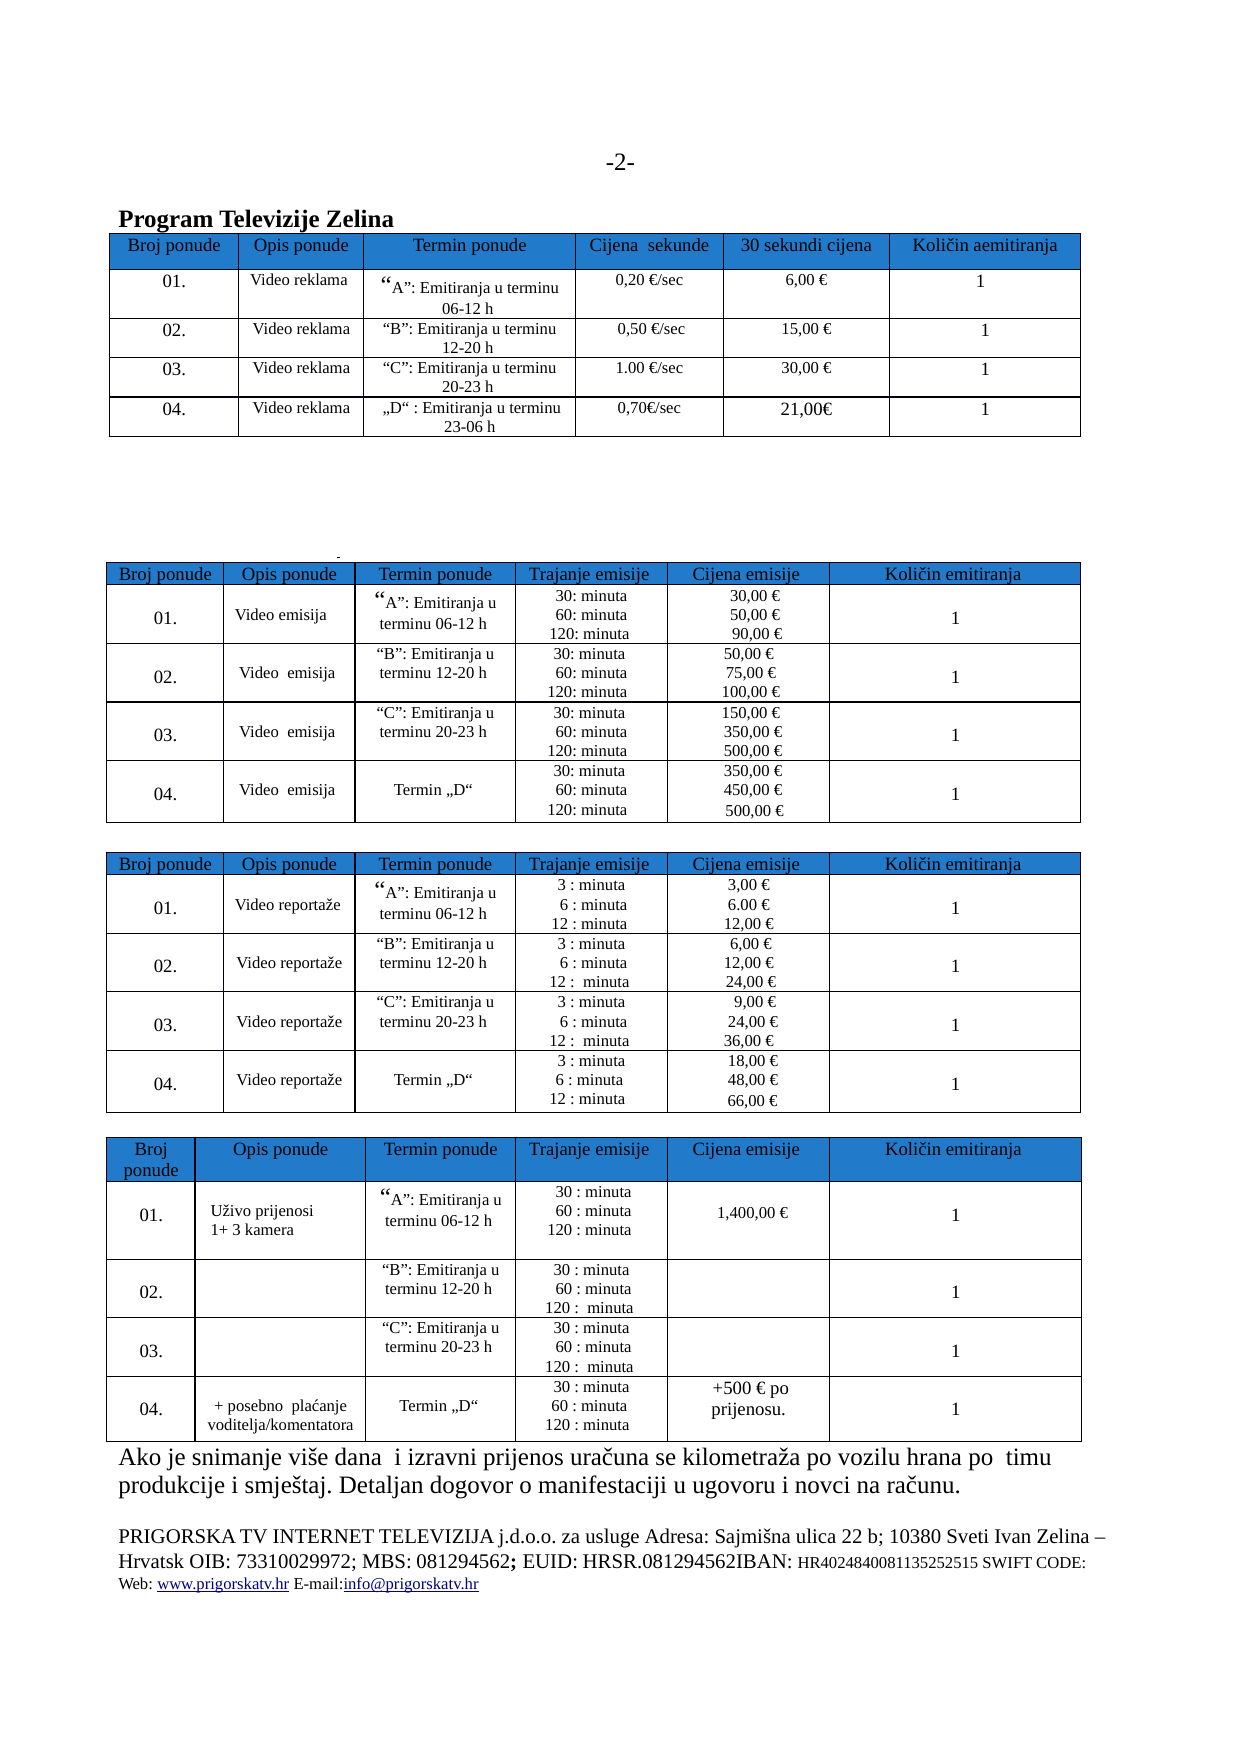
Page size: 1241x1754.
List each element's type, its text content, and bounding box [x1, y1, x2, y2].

table_cell 02. [107, 644, 223, 701]
table_cell “A”: Emitiranja u terminu 06-12 h [366, 1182, 515, 1258]
table_header Trajanje emisije [516, 563, 667, 584]
table_cell 21,00€ [724, 398, 889, 436]
table_cell 1,400,00 € [668, 1182, 829, 1258]
table_cell 1 [830, 1318, 1081, 1376]
table_cell 1 [830, 1182, 1081, 1258]
table_cell 0,20 €/sec [576, 270, 723, 318]
table_cell 02. [107, 1260, 194, 1317]
table_cell [196, 1260, 365, 1317]
table_cell “B”: Emitiranja u terminu 12-20 h [356, 934, 515, 991]
table_cell [196, 1318, 365, 1376]
table_cell 1 [830, 1051, 1080, 1112]
table_cell 01. [110, 270, 238, 318]
table_cell 18,00 € 48,00 € 66,00 € [668, 1051, 829, 1112]
table_header Količin aemitiranja [890, 234, 1080, 269]
table_cell Video reklama [239, 398, 363, 436]
table_cell + posebno plaćanje voditelja/komentatora [196, 1377, 365, 1441]
table_cell 150,00 € 350,00 € 500,00 € [668, 703, 829, 760]
table_cell 02. [110, 319, 238, 357]
table_cell “B”: Emitiranja u terminu 12-20 h [366, 1260, 515, 1317]
table_cell 1 [830, 875, 1080, 933]
table_cell 15,00 € [724, 319, 889, 357]
table_header 30 sekundi cijena [724, 234, 889, 269]
table_header Opis ponude [196, 1138, 365, 1181]
table_cell 6,00 € 12,00 € 24,00 € [668, 934, 829, 991]
table_cell 350,00 € 450,00 € 500,00 € [668, 761, 829, 822]
table_cell 1 [830, 934, 1080, 991]
table_cell Uživo prijenosi 1+ 3 kamera [196, 1182, 365, 1258]
table_cell 0,70€/sec [576, 398, 723, 436]
table_cell 1 [830, 992, 1080, 1050]
table_cell 30: minuta 60: minuta 120: minuta [516, 703, 667, 760]
table_header Opis ponude [224, 853, 354, 874]
text -2- [118, 147, 1122, 176]
table_cell [668, 1260, 829, 1317]
table_header Opis ponude [224, 563, 354, 584]
table_cell Video emisija [224, 585, 354, 643]
table_header Cijena emisije [668, 1138, 829, 1181]
table_header Opis ponude [239, 234, 363, 269]
table_cell 30,00 € 50,00 € 90,00 € [668, 585, 829, 643]
table_cell 04. [107, 1377, 194, 1441]
table_cell 1 [830, 585, 1080, 643]
table_cell 1 [830, 703, 1080, 760]
table_cell 1 [830, 644, 1080, 701]
table_cell 01. [107, 585, 223, 643]
table_cell Termin „D“ [356, 761, 515, 822]
table_cell Video emisija [224, 761, 354, 822]
table_header Količin emitiranja [830, 563, 1080, 584]
table_cell Termin „D“ [356, 1051, 515, 1112]
table_cell 1 [830, 761, 1080, 822]
table_cell Video reklama [239, 358, 363, 396]
table_header Trajanje emisije [516, 853, 667, 874]
table_cell Video emisija [224, 644, 354, 701]
table_cell Video reportaže [224, 1051, 354, 1112]
table_cell 30,00 € [724, 358, 889, 396]
table_header Termin ponude [356, 563, 515, 584]
table_cell 30 : minuta 60 : minuta 120 : minuta [516, 1260, 667, 1317]
table_header Količin emitiranja [830, 853, 1080, 874]
table_cell 3 : minuta 6 : minuta 12 : minuta [516, 875, 667, 933]
table_cell 30: minuta 60: minuta 120: minuta [516, 585, 667, 643]
table_header Termin ponude [364, 234, 575, 269]
text PRIGORSKA TV INTERNET TELEVIZIJA j.d.o.o. za usluge Adresa: Sajmišna ulica 22 b; 10380 Sveti Ivan Zelina – Hrvatsk OIB: 73310029972; MBS: 081294562; EUID: HRSR.081294562IBAN: HR4024840081135252515 SWIFT CODE: Web: www.prigorskatv.hr E-mail:info@prigorskatv.hr [118, 1523, 1122, 1593]
table_cell Video reklama [239, 319, 363, 357]
table_cell 30 : minuta 60 : minuta 120 : minuta [516, 1377, 667, 1441]
table_cell [668, 1318, 829, 1376]
table_cell 02. [107, 934, 223, 991]
table_cell 3 : minuta 6 : minuta 12 : minuta [516, 934, 667, 991]
table_cell 6,00 € [724, 270, 889, 318]
table_cell 04. [110, 398, 238, 436]
table_cell 3 : minuta 6 : minuta 12 : minuta [516, 992, 667, 1050]
table_cell “C”: Emitiranja u terminu 20-23 h [364, 358, 575, 396]
table_cell 03. [107, 703, 223, 760]
table_header Termin ponude [356, 853, 515, 874]
table_cell 01. [107, 1182, 194, 1258]
table_cell 3,00 € 6.00 € 12,00 € [668, 875, 829, 933]
table_cell “A”: Emitiranja u terminu 06-12 h [364, 270, 575, 318]
table_cell “B”: Emitiranja u terminu 12-20 h [356, 644, 515, 701]
table_cell 1 [830, 1260, 1081, 1317]
table_header Broj ponude [107, 853, 223, 874]
table_header Trajanje emisije [516, 1138, 667, 1181]
table_cell +500 € po prijenosu. [668, 1377, 829, 1441]
table_header Broj ponude [107, 1138, 194, 1181]
table_cell 30 : minuta 60 : minuta 120 : minuta [516, 1182, 667, 1258]
table_cell 03. [107, 992, 223, 1050]
table_cell 30: minuta 60: minuta 120: minuta [516, 761, 667, 822]
table_header Broj ponude [107, 563, 223, 584]
table_cell „D“ : Emitiranja u terminu 23-06 h [364, 398, 575, 436]
table_cell 0,50 €/sec [576, 319, 723, 357]
table_cell 03. [110, 358, 238, 396]
table_cell “A”: Emitiranja u terminu 06-12 h [356, 585, 515, 643]
table_cell 1 [890, 270, 1080, 318]
table_cell 1.00 €/sec [576, 358, 723, 396]
table_cell Video reklama [239, 270, 363, 318]
table_cell Video reportaže [224, 875, 354, 933]
table_header Količin emitiranja [830, 1138, 1081, 1181]
table_cell “C”: Emitiranja u terminu 20-23 h [356, 992, 515, 1050]
table_cell 30: minuta 60: minuta 120: minuta [516, 644, 667, 701]
table_cell 1 [830, 1377, 1081, 1441]
text Ako je snimanje više dana i izravni prijenos uračuna se kilometraža po vozilu hrana po timu produkcije i smještaj. Detaljan dogovor o manifestaciji u ugovoru i novci na računu. [118, 1442, 1122, 1499]
table_cell 1 [890, 319, 1080, 357]
table_cell 04. [107, 761, 223, 822]
text Program Televizije Zelina [118, 204, 1122, 233]
table_header Cijena sekunde [576, 234, 723, 269]
table_cell 1 [890, 358, 1080, 396]
table_cell Video emisija [224, 703, 354, 760]
table_header Termin ponude [366, 1138, 515, 1181]
table_cell “C”: Emitiranja u terminu 20-23 h [356, 703, 515, 760]
table_cell “C”: Emitiranja u terminu 20-23 h [366, 1318, 515, 1376]
table_header Cijena emisije [668, 853, 829, 874]
table_cell “A”: Emitiranja u terminu 06-12 h [356, 875, 515, 933]
table_cell 3 : minuta 6 : minuta 12 : minuta [516, 1051, 667, 1112]
table_header Cijena emisije [668, 563, 829, 584]
table_cell “B”: Emitiranja u terminu 12-20 h [364, 319, 575, 357]
table_cell 9,00 € 24,00 € 36,00 € [668, 992, 829, 1050]
table_cell 01. [107, 875, 223, 933]
table_cell 50,00 € 75,00 € 100,00 € [668, 644, 829, 701]
table_cell 1 [890, 398, 1080, 436]
table_cell 30 : minuta 60 : minuta 120 : minuta [516, 1318, 667, 1376]
table_cell 04. [107, 1051, 223, 1112]
table_cell 03. [107, 1318, 194, 1376]
table_cell Termin „D“ [366, 1377, 515, 1441]
table_header Broj ponude [110, 234, 238, 269]
table_cell Video reportaže [224, 934, 354, 991]
table_cell Video reportaže [224, 992, 354, 1050]
